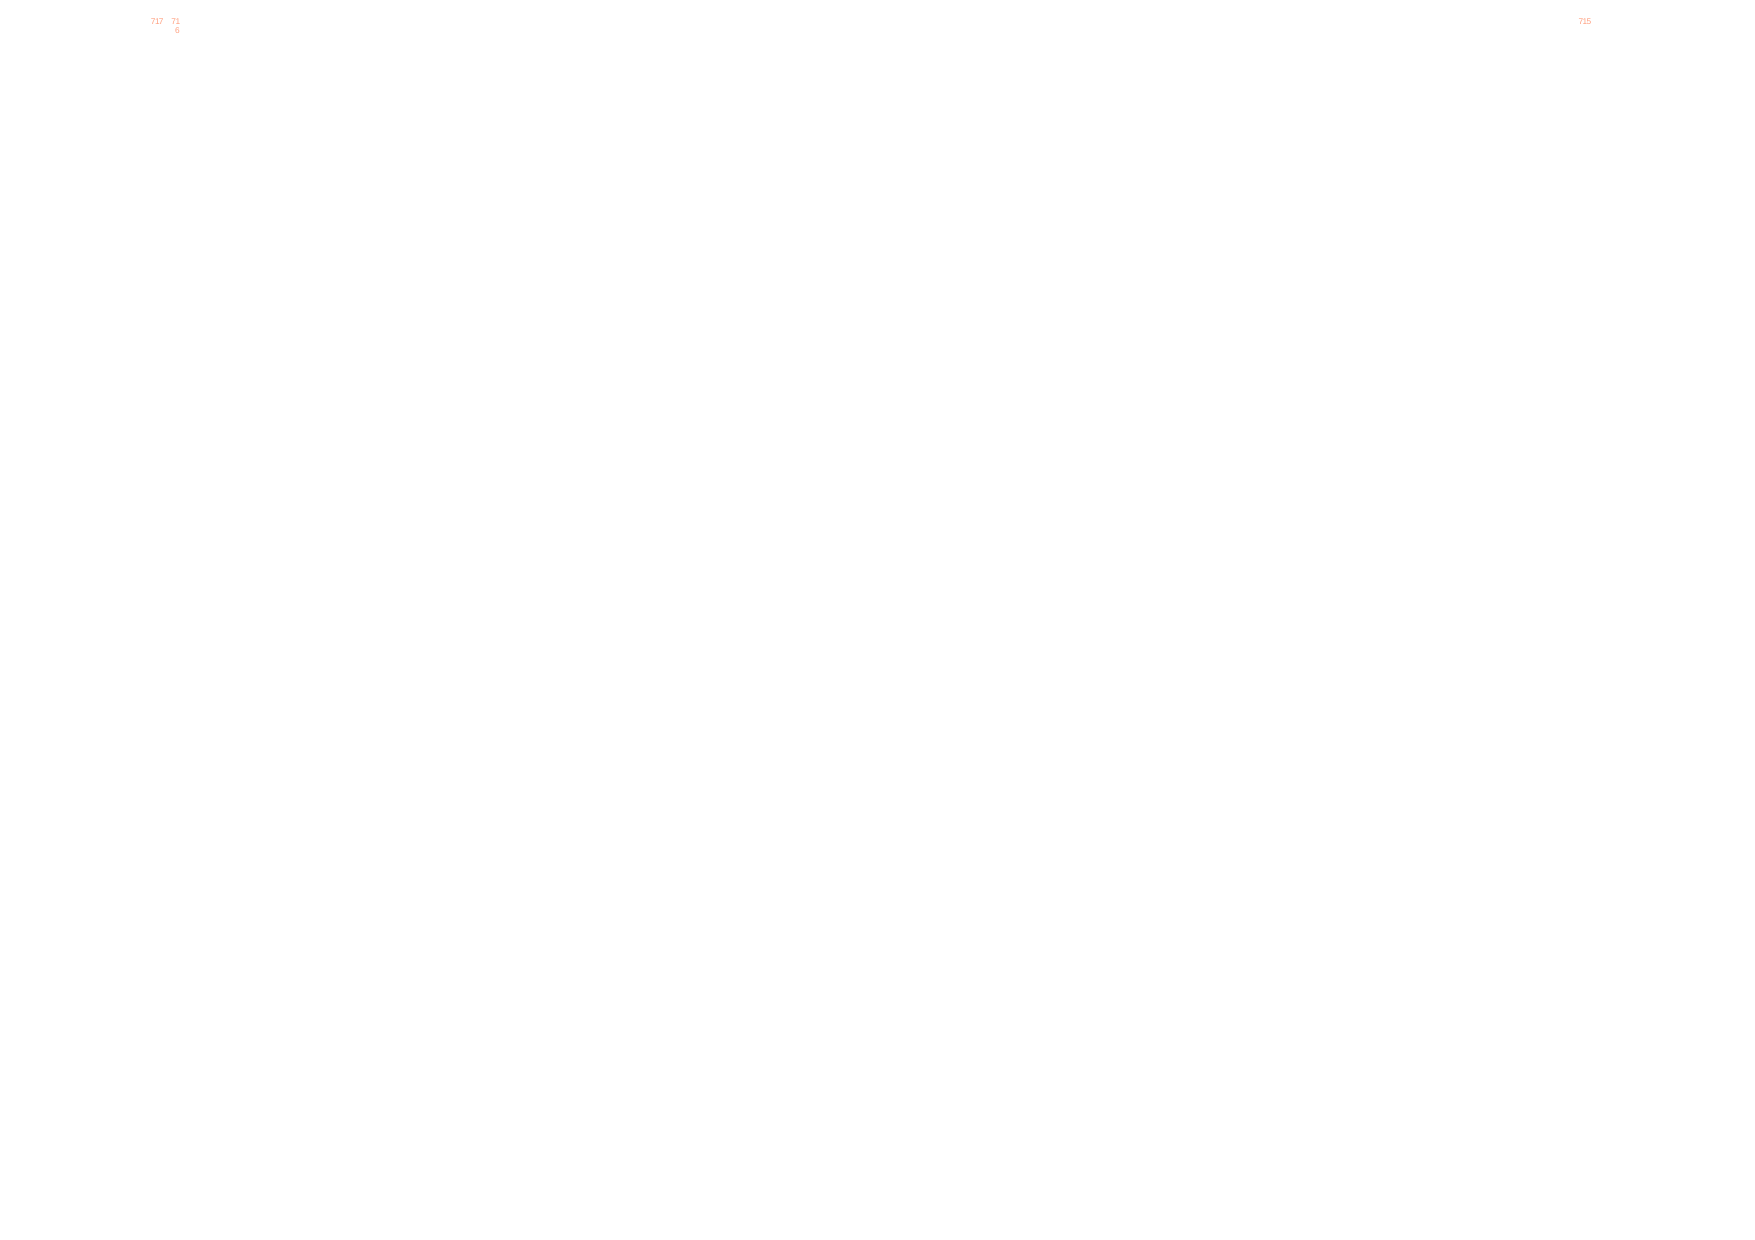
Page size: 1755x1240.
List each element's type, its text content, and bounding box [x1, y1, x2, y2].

text 716 [168, 17, 180, 35]
text 717 [33, 17, 164, 26]
text 715 [357, 17, 1592, 26]
